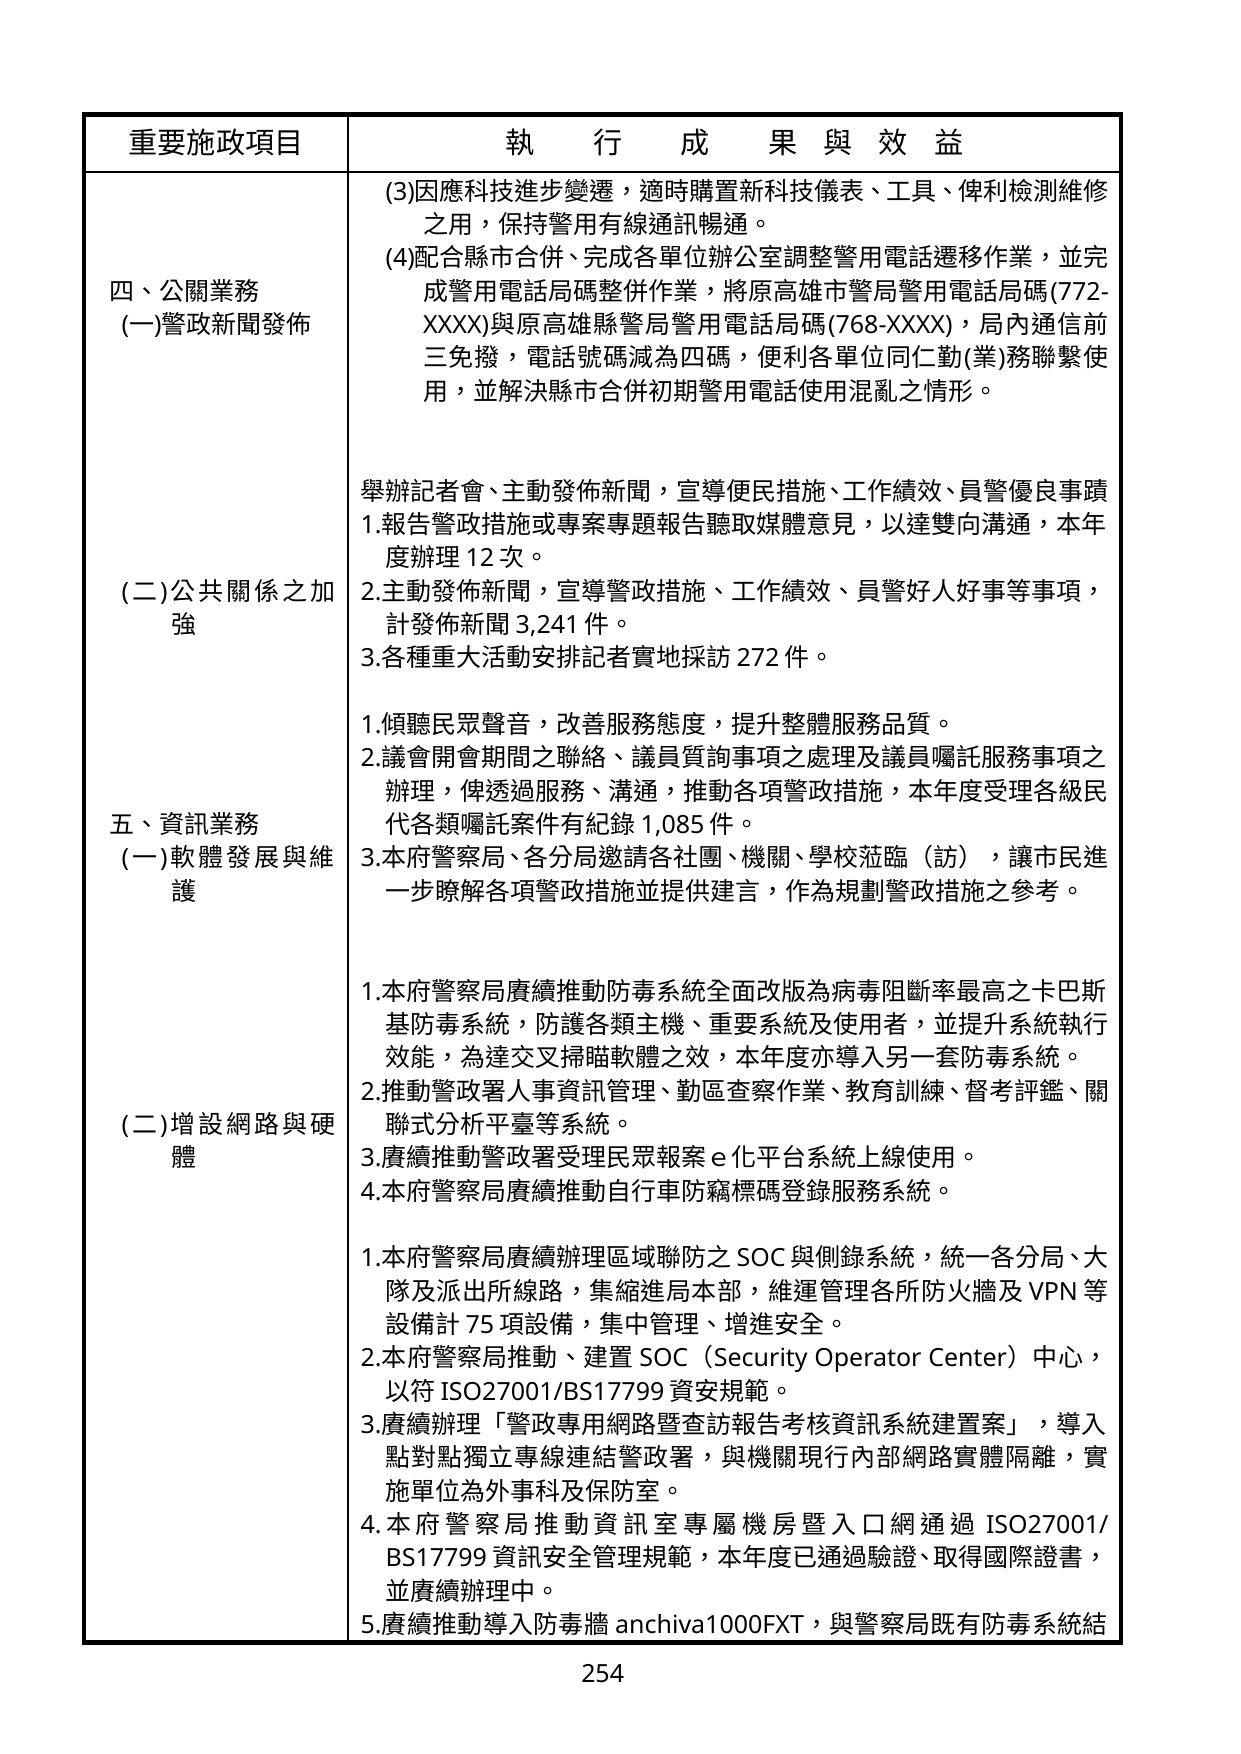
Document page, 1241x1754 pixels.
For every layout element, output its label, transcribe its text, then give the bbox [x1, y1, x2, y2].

table_header 執 行 成 果 與 效 益 [349, 117, 1119, 171]
table_header 重要施政項目 [86, 117, 347, 171]
table_cell (3)因應科技進步變遷，適時購置新科技儀表、工具、俾利檢測維修之用，保持警用有線通訊暢通。 (4)配合縣市合併、完成各單位辦公室調整警用電話遷移作業，並完成警用電話局碼整併作業，將原高雄市警局警用電話局碼(772-XXXX)與原高雄縣警局警用電話局碼(768-XXXX)，局內通信前三免撥，電話號碼減為四碼，便利各單位同仁勤(業)務聯繫使用，並解決縣市合併初期警用電話使用混亂之情形。 舉辦記者會、主動發佈新聞，宣導便民措施、工作績效、員警優良事蹟 1.報告警政措施或專案專題報告聽取媒體意見，以達雙向溝通，本年度辦理12次。 2.主動發佈新聞，宣導警政措施、工作績效、員警好人好事等事項，計發佈新聞3,241件。 3.各種重大活動安排記者實地採訪272件。 1.傾聽民眾聲音，改善服務態度，提升整體服務品質。 2.議會開會期間之聯絡、議員質詢事項之處理及議員囑託服務事項之辦理，俾透過服務、溝通，推動各項警政措施，本年度受理各級民代各類囑託案件有紀錄1,085件。 3.本府警察局、各分局邀請各社團、機關、學校蒞臨（訪），讓市民進一步瞭解各項警政措施並提供建言，作為規劃警政措施之參考。 1.本府警察局賡續推動防毒系統全面改版為病毒阻斷率最高之卡巴斯基防毒系統，防護各類主機、重要系統及使用者，並提升系統執行效能，為達交叉掃瞄軟體之效，本年度亦導入另一套防毒系統。 2.推動警政署人事資訊管理、勤區查察作業、教育訓練、督考評鑑、關聯式分析平臺等系統。 3.賡續推動警政署受理民眾報案ｅ化平台系統上線使用。 4.本府警察局賡續推動自行車防竊標碼登錄服務系統。 1.本府警察局賡續辦理區域聯防之SOC與側錄系統，統一各分局、大隊及派出所線路，集縮進局本部，維運管理各所防火牆及VPN等設備計75項設備，集中管理、增進安全。 2.本府警察局推動、建置SOC（Security Operator Center）中心，以符ISO27001/BS17799資安規範。 3.賡續辦理「警政專用網路暨查訪報告考核資訊系統建置案」，導入點對點獨立專線連結警政署，與機關現行內部網路實體隔離，實施單位為外事科及保防室。 4.本府警察局推動資訊室專屬機房暨入口網通過ISO27001/BS17799資訊安全管理規範，本年度已通過驗證、取得國際證書，並賡續辦理中。 5.賡續推動導入防毒牆anchiva1000FXT，與警察局既有防毒系統結 [349, 173, 1119, 1640]
table_cell 四、公關業務 (一)警政新聞發佈 (二)公共關係之加強 五、資訊業務 (一)軟體發展與維護 (二)增設網路與硬體 [86, 173, 347, 1640]
